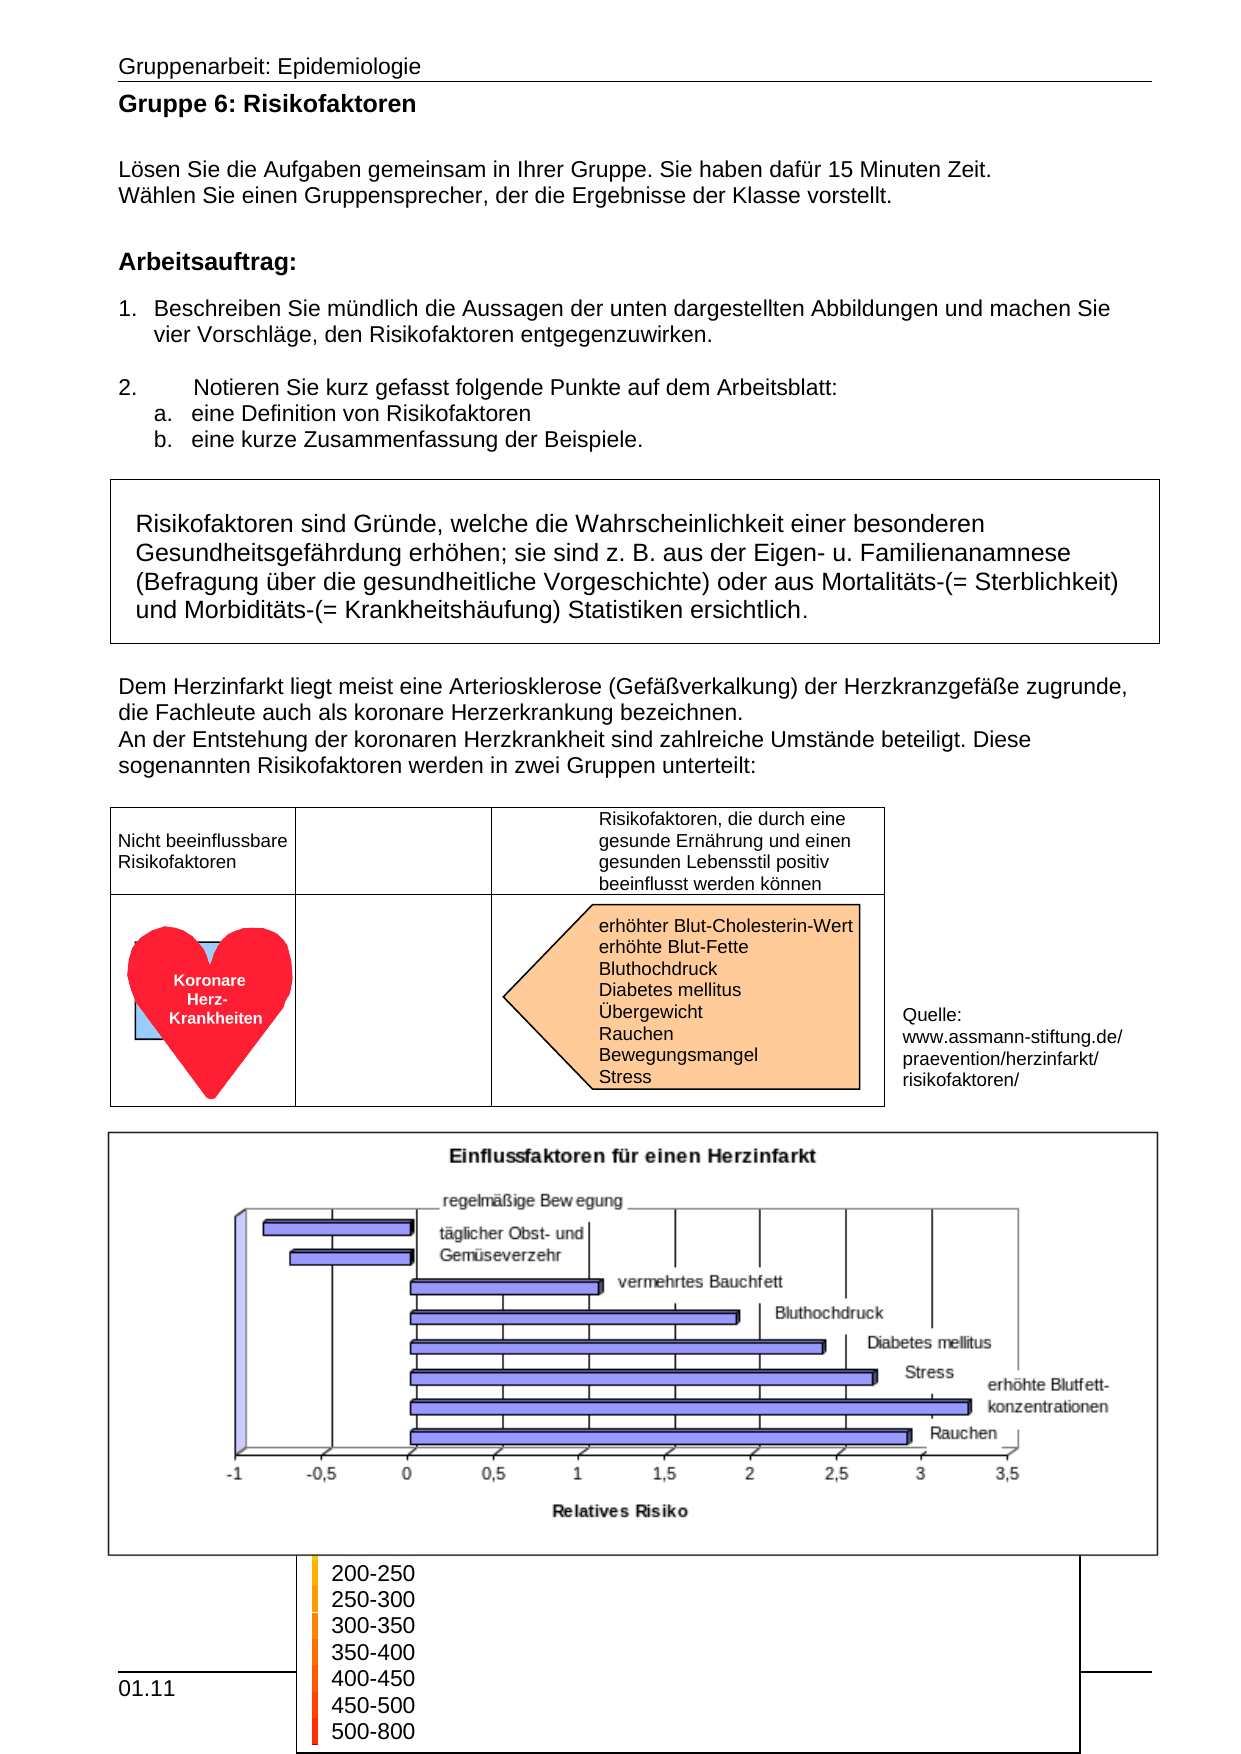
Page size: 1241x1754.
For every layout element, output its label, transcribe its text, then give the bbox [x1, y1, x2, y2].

list Notieren Sie kurz gefasst folgende Punkte auf dem Arbeitsblatt: [118, 374, 1152, 400]
table_header Risikofaktoren, die durch eine gesunde Ernährung und einen gesunden Lebensstil positiv beeinflusst werden können [492, 808, 884, 894]
text 300-350 [312, 1612, 1064, 1639]
text 450-500 [312, 1692, 1064, 1718]
text An der Entstehung der koronaren Herzkrankheit sind zahlreiche Umstände beteiligt. Diese sogenannten Risikofaktoren werden in zwei Gruppen unterteilt: [118, 726, 1152, 778]
list eine Definition von Risikofaktoren [154, 400, 1152, 426]
text 350-400 [312, 1639, 1064, 1665]
text 200-250 [312, 1560, 1064, 1586]
table_header Risikofaktoren sind Gründe, welche die Wahrscheinlichkeit einer besonderen Gesundheitsgefährdung erhöhen; sie sind z. B. aus der Eigen- u. Familienanamnese (Befragung über die gesundheitliche Vorgeschichte) oder aus Mortalitäts-(= Sterblichkeit) und Morbiditäts-(= Krankheitshäufung) Statistiken ersichtlich. [111, 480, 1159, 643]
text 1. Beschreiben Sie mündlich die Aussagen der unten dargestellten Abbildungen und machen Sie vier Vorschläge, den Risikofaktoren entgegenzuwirken. [118, 295, 1152, 374]
table_cell [296, 895, 491, 1106]
text Wählen Sie einen Gruppensprecher, der die Ergebnisse der Klasse vorstellt. [118, 182, 1152, 208]
text Gruppe 6: Risikofaktoren [118, 89, 1152, 117]
text 400-450 [312, 1665, 1064, 1692]
text 250-300 [312, 1586, 1064, 1612]
table_header [296, 808, 491, 894]
text Dem Herzinfarkt liegt meist eine Arteriosklerose (Gefäßverkalkung) der Herzkranzgefäße zugrunde, die Fachleute auch als koronare Herzerkrankung bezeichnen. [118, 673, 1152, 726]
table_cell Alter Geschlecht Erbfaktoren [111, 895, 295, 1106]
table_header Nicht beeinflussbare Risikofaktoren [111, 808, 295, 894]
table_cell erhöhter Blut-Cholesterin-Wert erhöhte Blut-Fette Bluthochdruck Diabetes mellitus Übergewicht Rauchen Bewegungsmangel Stress [492, 895, 884, 1106]
text Arbeitsauftrag: [118, 247, 1152, 276]
text Lösen Sie die Aufgaben gemeinsam in Ihrer Gruppe. Sie haben dafür 15 Minuten Zeit. [118, 156, 1152, 182]
list eine kurze Zusammenfassung der Beispiele. [154, 426, 1152, 453]
text 500-800 [312, 1718, 1064, 1744]
